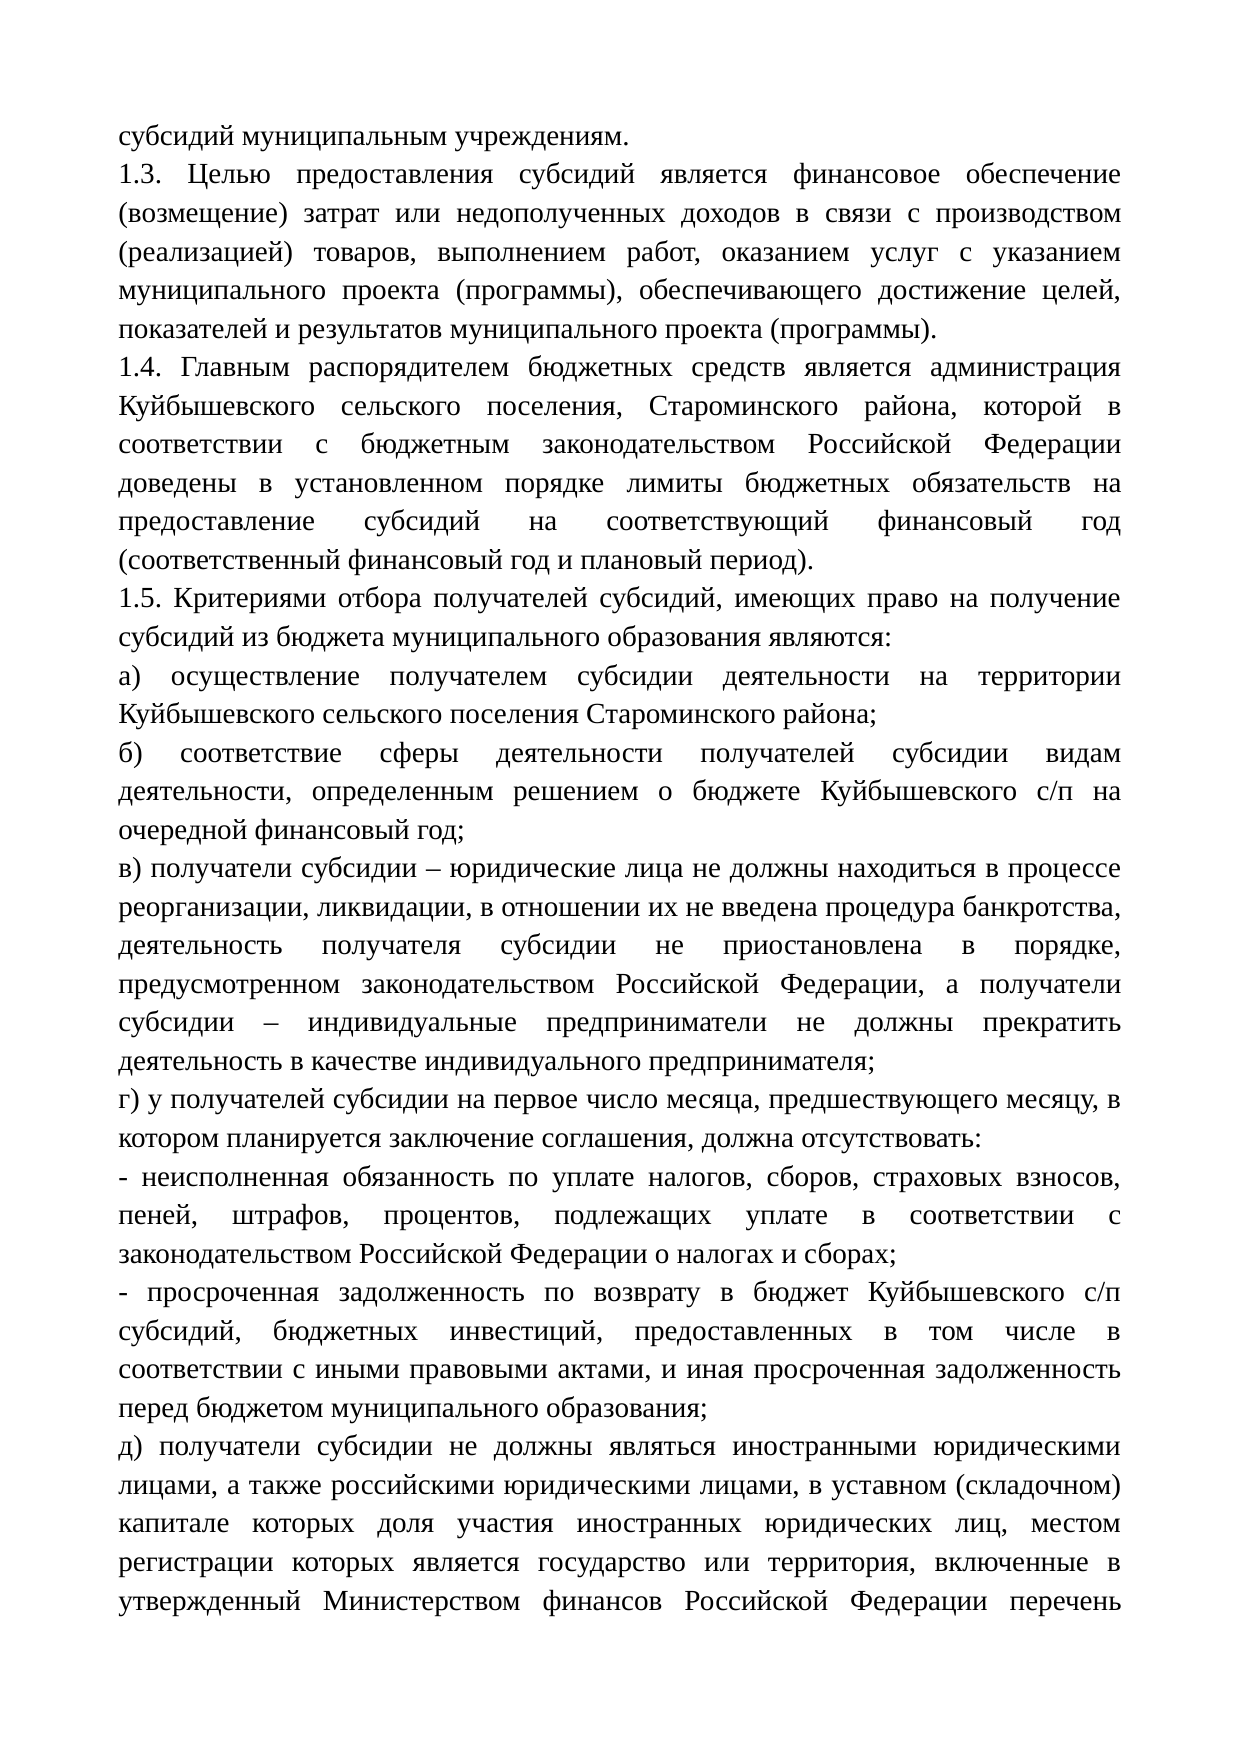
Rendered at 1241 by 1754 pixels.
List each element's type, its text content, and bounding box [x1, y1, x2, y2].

text б) соответствие сферы деятельности получателей субсидии видам деятельности, определенным решением о бюджете Куйбышевского с/п на очередной финансовый год; [118, 735, 1122, 845]
text 1.3. Целью предоставления субсидий является финансовое обеспечение (возмещение) затрат или недополученных доходов в связи с производством (реализацией) товаров, выполнением работ, оказанием услуг с указанием муниципального проекта (программы), обеспечивающего достижение целей, показателей и результатов муниципального проекта (программы). [118, 157, 1122, 344]
text - просроченная задолженность по возврату в бюджет Куйбышевского с/п субсидий, бюджетных инвестиций, предоставленных в том числе в соответствии с иными правовыми актами, и иная просроченная задолженность перед бюджетом муниципального образования; [118, 1274, 1122, 1423]
text в) получатели субсидии – юридические лица не должны находиться в процессе реорганизации, ликвидации, в отношении их не введена процедура банкротства, деятельность получателя субсидии не приостановлена в порядке, предусмотренном законодательством Российской Федерации, а получатели субсидии – индивидуальные предприниматели не должны прекратить деятельность в качестве индивидуального предпринимателя; [118, 850, 1122, 1077]
text а) осуществление получателем субсидии деятельности на территории Куйбышевского сельского поселения Староминского района; [118, 658, 1122, 730]
text - неисполненная обязанность по уплате налогов, сборов, страховых взносов, пеней, штрафов, процентов, подлежащих уплате в соответствии с законодательством Российской Федерации о налогах и сборах; [118, 1159, 1122, 1269]
text 1.4. Главным распорядителем бюджетных средств является администрация Куйбышевского сельского поселения, Староминского района, которой в соответствии с бюджетным законодательством Российской Федерации доведены в установленном порядке лимиты бюджетных обязательств на предоставление субсидий на соответствующий финансовый год (соответственный финансовый год и плановый период). [118, 349, 1122, 576]
text г) у получателей субсидии на первое число месяца, предшествующего месяцу, в котором планируется заключение соглашения, должна отсутствовать: [118, 1082, 1122, 1154]
text 1.5. Критериями отбора получателей субсидий, имеющих право на получение субсидий из бюджета муниципального образования являются: [118, 581, 1122, 653]
text д) получатели субсидии не должны являться иностранными юридическими лицами, а также российскими юридическими лицами, в уставном (складочном) капитале которых доля участия иностранных юридических лиц, местом регистрации которых является государство или территория, включенные в утвержденный Министерством финансов Российской Федерации перечень [118, 1428, 1122, 1616]
text субсидий муниципальным учреждениям. [118, 118, 1122, 152]
